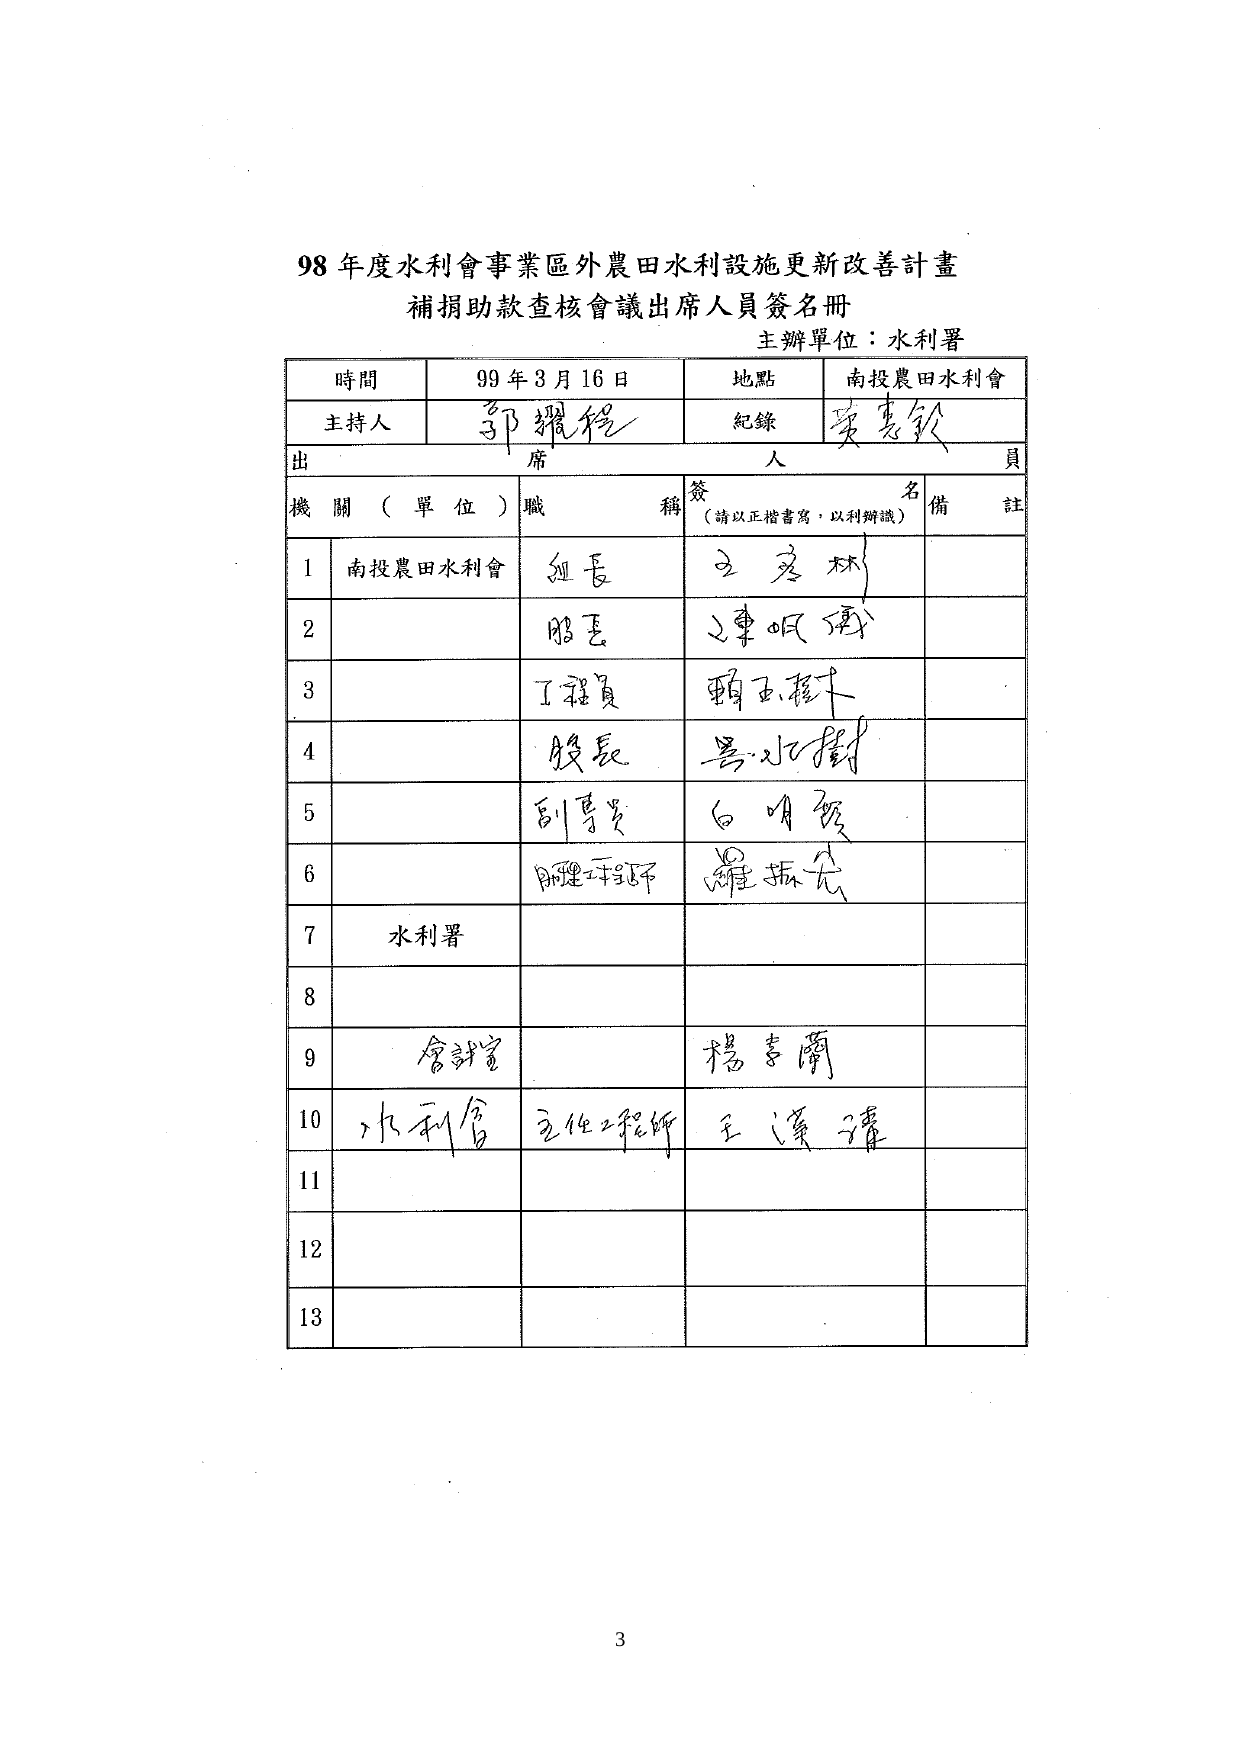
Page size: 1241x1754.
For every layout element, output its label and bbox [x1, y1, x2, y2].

picture [130, 108, 1110, 1493]
